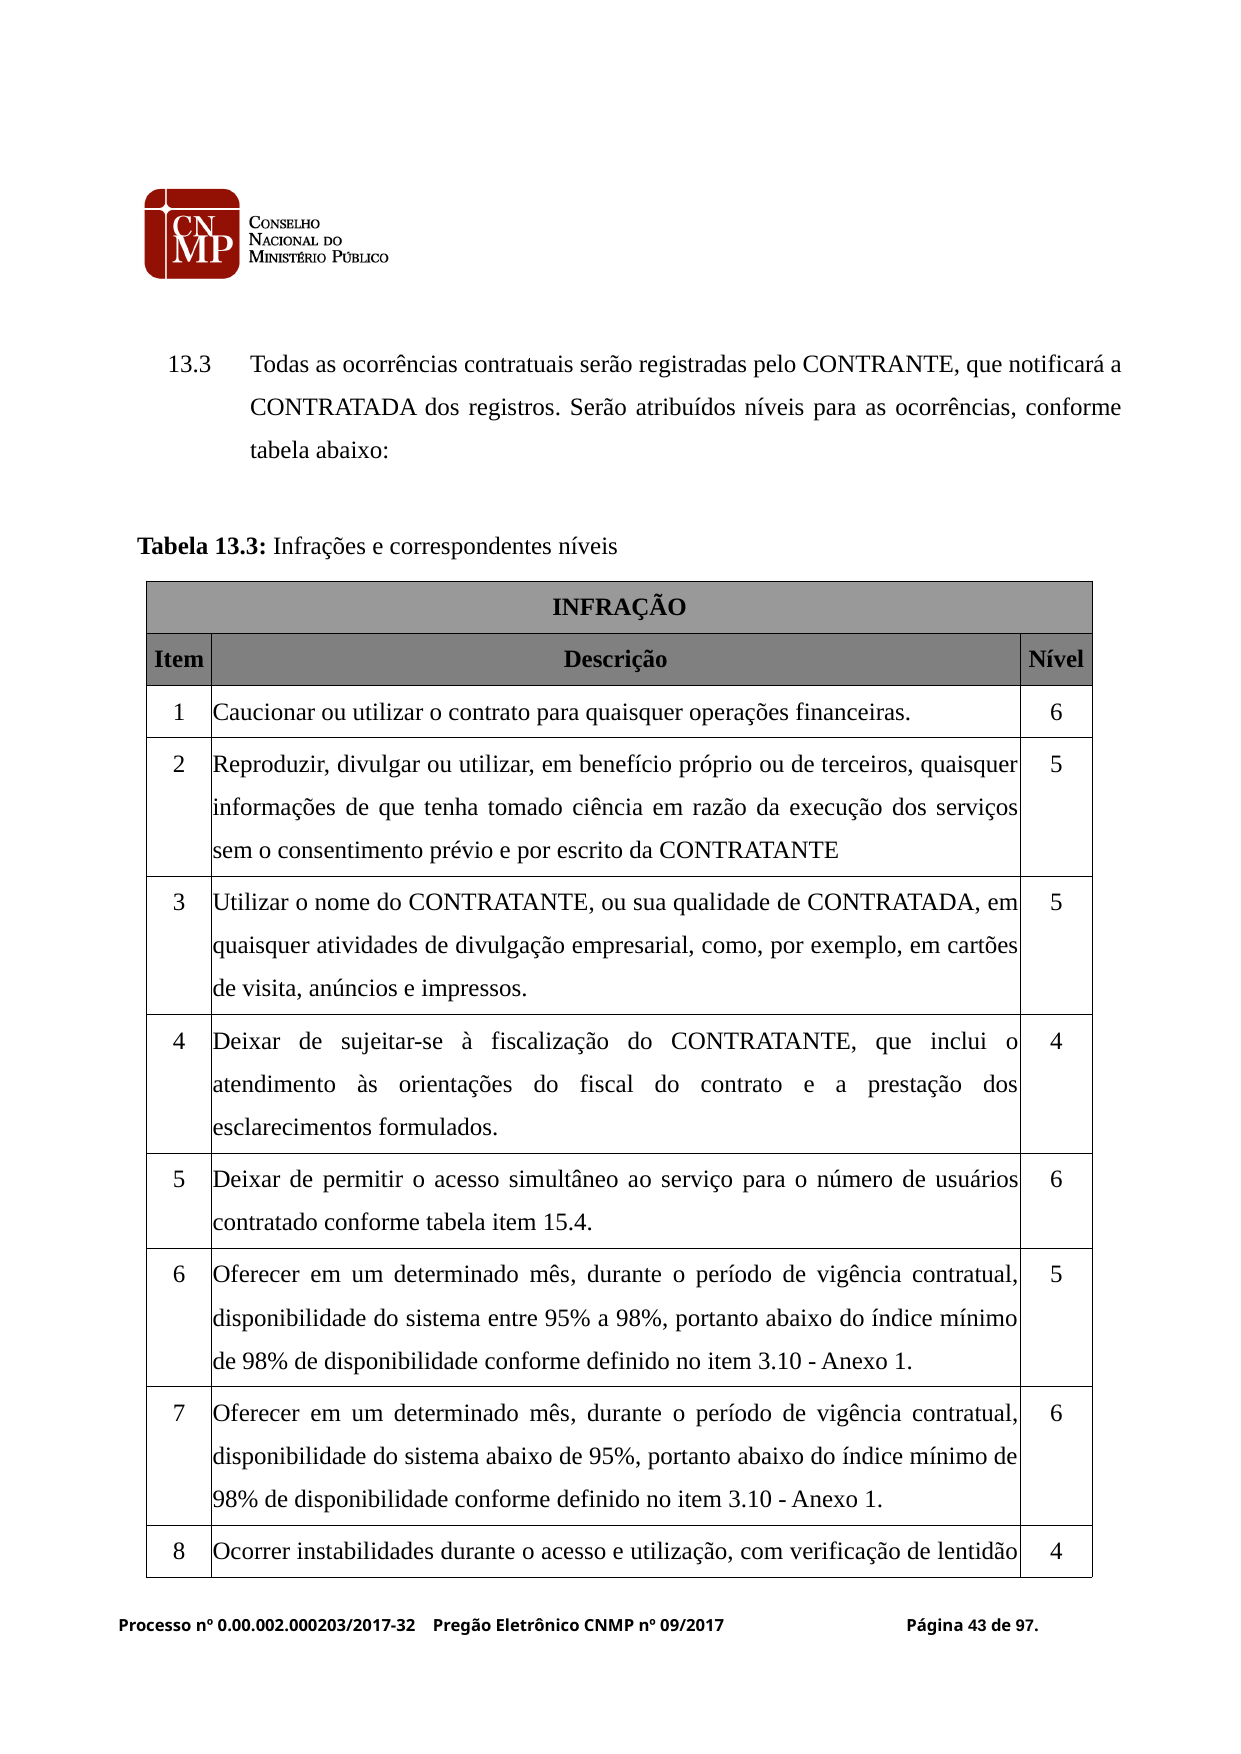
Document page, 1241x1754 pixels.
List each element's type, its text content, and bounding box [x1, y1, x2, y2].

table_cell Caucionar ou utilizar o contrato para quaisquer operações financeiras. [212, 686, 1020, 737]
table_cell 4 [1021, 1015, 1092, 1152]
table_cell 3 [147, 877, 211, 1014]
table_cell 4 [1021, 1526, 1092, 1577]
table_cell 5 [1021, 877, 1092, 1014]
text Tabela 13.3: Infrações e correspondentes níveis [118, 531, 1122, 560]
table_cell Deixar de sujeitar-se à fiscalização do CONTRATANTE, que inclui o atendimento às orientações do fiscal do contrato e a prestação dos esclarecimentos formulados. [212, 1015, 1020, 1152]
table_cell 7 [147, 1387, 211, 1524]
table_cell 6 [1021, 686, 1092, 737]
table_cell 1 [147, 686, 211, 737]
table_header INFRAÇÃO [147, 582, 1092, 633]
table_cell Reproduzir, divulgar ou utilizar, em benefício próprio ou de terceiros, quaisquer informações de que tenha tomado ciência em razão da execução dos serviços sem o consentimento prévio e por escrito da CONTRATANTE [212, 738, 1020, 876]
table_cell Descrição [212, 634, 1020, 685]
table_cell 5 [1021, 738, 1092, 876]
picture [128, 174, 398, 293]
table_cell 6 [1021, 1154, 1092, 1248]
list Todas as ocorrências contratuais serão registradas pelo CONTRANTE, que notificará a CONTRATADA dos registros. Serão atribuídos níveis para as ocorrências, conforme tabela abaixo: [161, 349, 1122, 464]
table_cell Oferecer em um determinado mês, durante o período de vigência contratual, disponibilidade do sistema abaixo de 95%, portanto abaixo do índice mínimo de 98% de disponibilidade conforme definido no item 3.10 - Anexo 1. [212, 1387, 1020, 1524]
table_cell 4 [147, 1015, 211, 1152]
table_cell 8 [147, 1526, 211, 1577]
table_cell 5 [1021, 1249, 1092, 1386]
table_cell Item [147, 634, 211, 685]
table_cell Nível [1021, 634, 1092, 685]
table_cell Utilizar o nome do CONTRATANTE, ou sua qualidade de CONTRATADA, em quaisquer atividades de divulgação empresarial, como, por exemplo, em cartões de visita, anúncios e impressos. [212, 877, 1020, 1014]
table_cell Deixar de permitir o acesso simultâneo ao serviço para o número de usuários contratado conforme tabela item 15.4. [212, 1154, 1020, 1248]
table_cell Ocorrer instabilidades durante o acesso e utilização, com verificação de lentidão [212, 1526, 1020, 1577]
table_cell Oferecer em um determinado mês, durante o período de vigência contratual, disponibilidade do sistema entre 95% a 98%, portanto abaixo do índice mínimo de 98% de disponibilidade conforme definido no item 3.10 - Anexo 1. [212, 1249, 1020, 1386]
table_cell 6 [1021, 1387, 1092, 1524]
table_cell 6 [147, 1249, 211, 1386]
table_cell 2 [147, 738, 211, 876]
table_cell 5 [147, 1154, 211, 1248]
